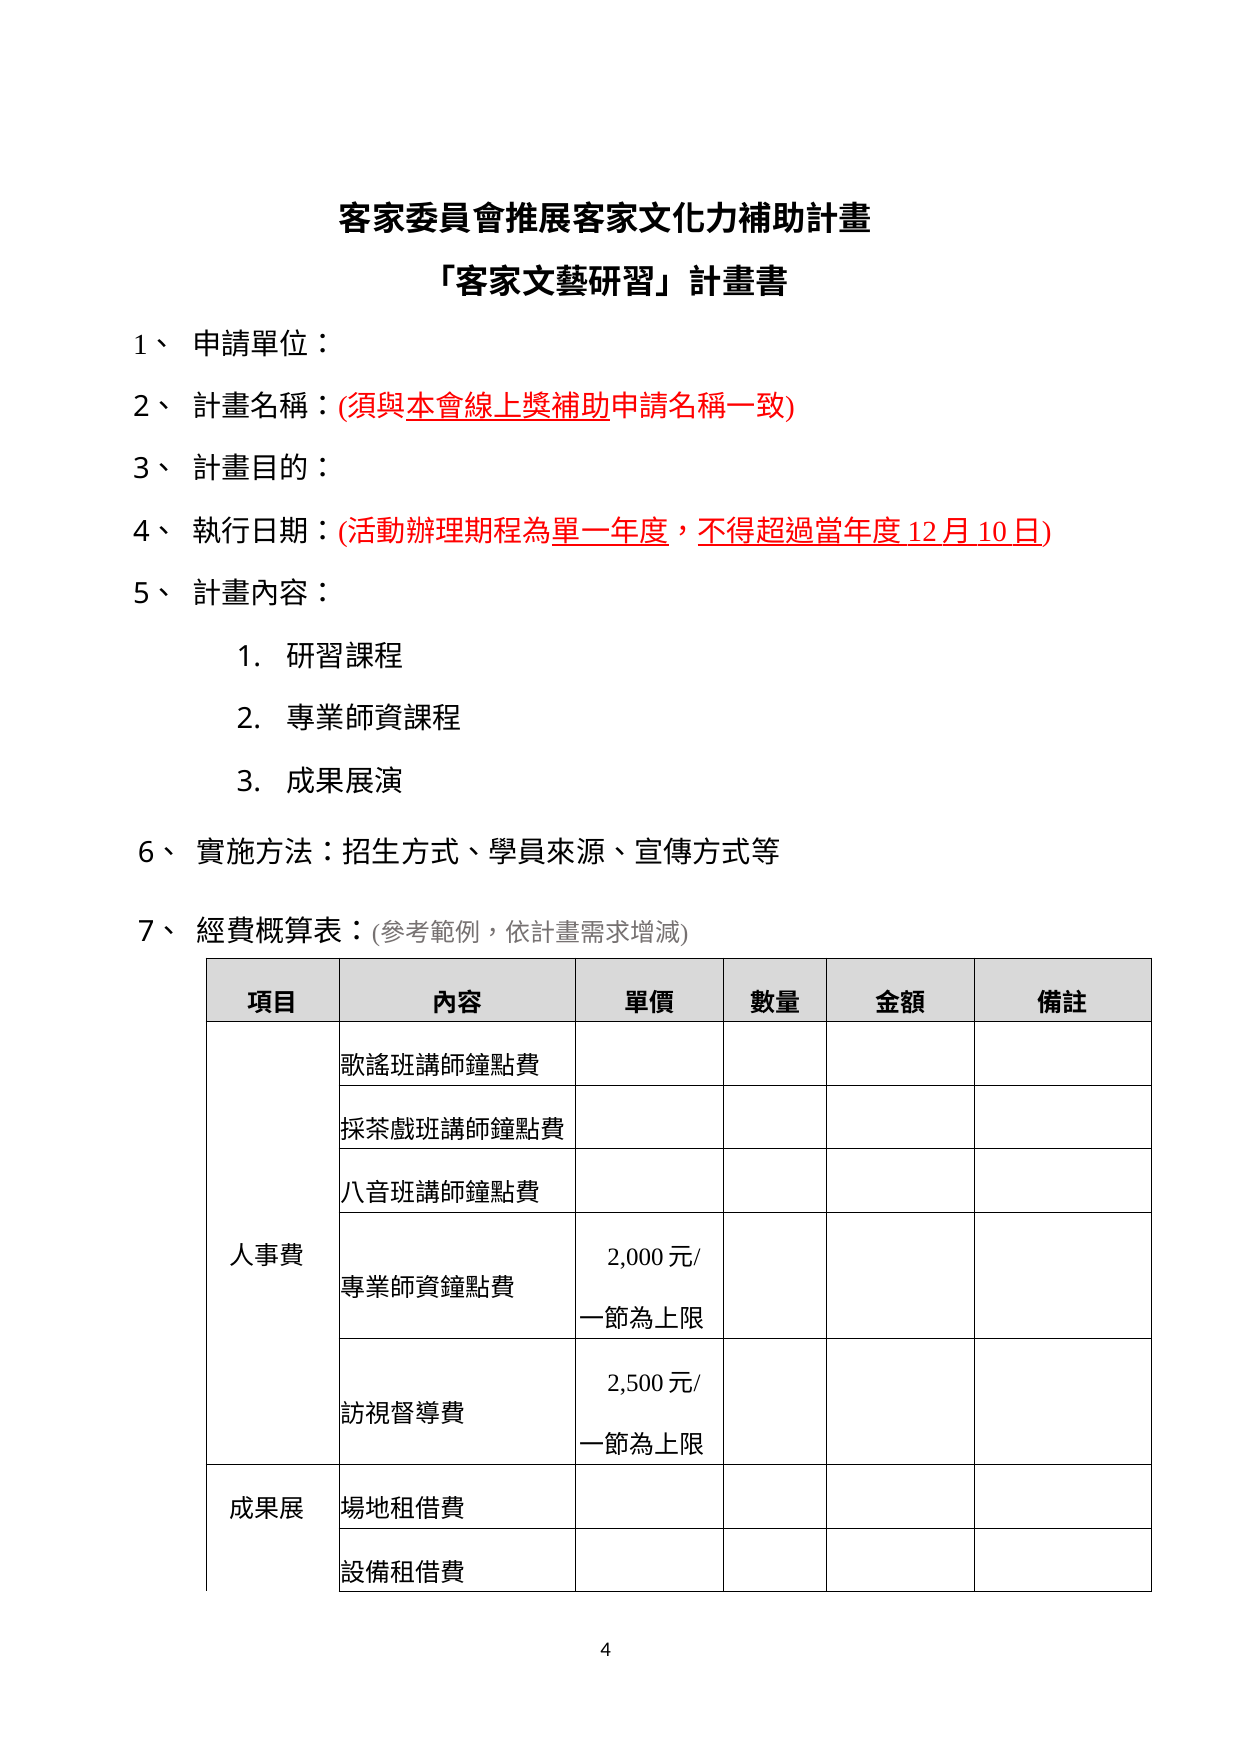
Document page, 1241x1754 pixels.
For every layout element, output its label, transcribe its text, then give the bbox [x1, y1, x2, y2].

table_cell [576, 1022, 723, 1085]
table_cell [827, 1022, 974, 1085]
text 「客家文藝研習」計畫書 [133, 237, 1078, 300]
table_header 數量 [724, 959, 826, 1021]
table_cell 成果展 [207, 1465, 339, 1591]
text 客家委員會推展客家文化力補助計畫 [133, 175, 1078, 237]
table_cell [724, 1529, 826, 1591]
table_cell 人事費 [207, 1022, 339, 1464]
list 研習課程 [236, 612, 1078, 675]
list 計畫內容： [133, 550, 1078, 612]
table_cell [576, 1529, 723, 1591]
list 執行日期：(活動辦理期程為單一年度，不得超過當年度12月10日) [133, 487, 1078, 550]
table_cell 採茶戲班講師鐘點費 [340, 1086, 575, 1148]
table_cell [827, 1213, 974, 1338]
table_cell [576, 1465, 723, 1527]
table_cell [975, 1465, 1151, 1527]
table_cell [576, 1086, 723, 1148]
table_cell 設備租借費 [340, 1529, 575, 1591]
table_cell [724, 1339, 826, 1464]
list 計畫目的： [133, 425, 1078, 487]
list 成果展演 [236, 737, 1078, 800]
table_cell 歌謠班講師鐘點費 [340, 1022, 575, 1085]
table_cell [975, 1149, 1151, 1212]
table_cell [724, 1149, 826, 1212]
table_header 備註 [975, 959, 1151, 1021]
table_cell 訪視督導費 [340, 1339, 575, 1464]
table_cell 2,500元/一節為上限 [576, 1339, 723, 1464]
table_cell [975, 1339, 1151, 1464]
table_cell [975, 1086, 1151, 1148]
table_cell [975, 1529, 1151, 1591]
table_cell [827, 1339, 974, 1464]
table_header 單價 [576, 959, 723, 1021]
table_header 項目 [207, 959, 339, 1021]
table_cell [724, 1086, 826, 1148]
table_cell [975, 1213, 1151, 1338]
table_cell [724, 1465, 826, 1527]
list 申請單位： [133, 300, 1078, 362]
table_cell [576, 1149, 723, 1212]
table_cell [827, 1529, 974, 1591]
table_cell 場地租借費 [340, 1465, 575, 1527]
table_cell [724, 1022, 826, 1085]
table_cell [827, 1149, 974, 1212]
table_cell [827, 1086, 974, 1148]
table_cell [975, 1022, 1151, 1085]
table_cell 八音班講師鐘點費 [340, 1149, 575, 1212]
list 計畫名稱：(須與本會線上獎補助申請名稱一致) [133, 362, 1078, 425]
table_header 金額 [827, 959, 974, 1021]
list 實施方法：招生方式、學員來源、宣傳方式等 [138, 808, 1078, 870]
table_cell [827, 1465, 974, 1527]
list 經費概算表：(參考範例，依計畫需求增減) [138, 887, 1078, 949]
table_cell [724, 1213, 826, 1338]
list 專業師資課程 [236, 675, 1078, 737]
table_cell 專業師資鐘點費 [340, 1213, 575, 1338]
table_header 內容 [340, 959, 575, 1021]
table_cell 2,000元/一節為上限 [576, 1213, 723, 1338]
